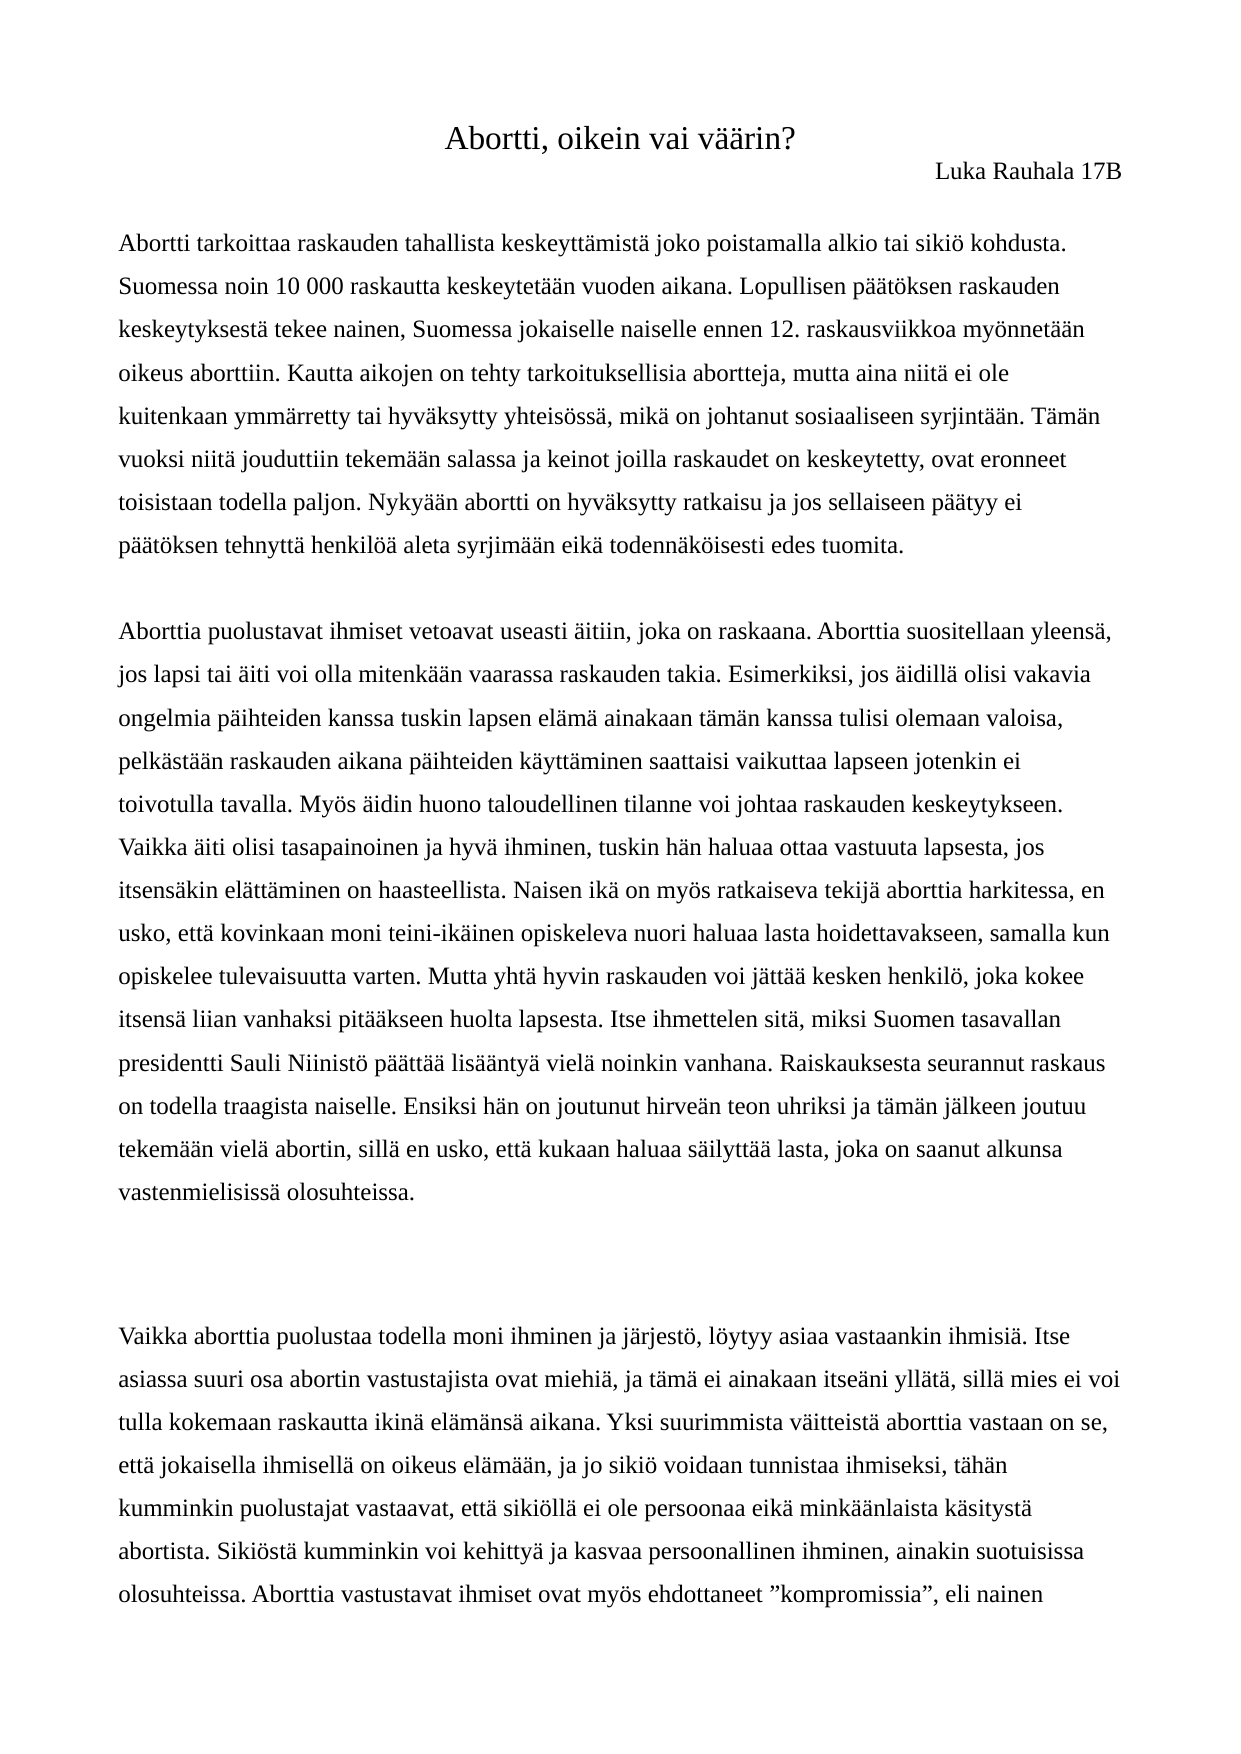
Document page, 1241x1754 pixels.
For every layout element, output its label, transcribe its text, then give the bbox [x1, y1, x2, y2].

text Aborttia puolustavat ihmiset vetoavat useasti äitiin, joka on raskaana. Aborttia suositellaan yleensä, jos lapsi tai äiti voi olla mitenkään vaarassa raskauden takia. Esimerkiksi, jos äidillä olisi vakavia ongelmia päihteiden kanssa tuskin lapsen elämä ainakaan tämän kanssa tulisi olemaan valoisa, pelkästään raskauden aikana päihteiden käyttäminen saattaisi vaikuttaa lapseen jotenkin ei toivotulla tavalla. Myös äidin huono taloudellinen tilanne voi johtaa raskauden keskeytykseen. Vaikka äiti olisi tasapainoinen ja hyvä ihminen, tuskin hän haluaa ottaa vastuuta lapsesta, jos itsensäkin elättäminen on haasteellista. Naisen ikä on myös ratkaiseva tekijä aborttia harkitessa, en usko, että kovinkaan moni teini-ikäinen opiskeleva nuori haluaa lasta hoidettavakseen, samalla kun opiskelee tulevaisuutta varten. Mutta yhtä hyvin raskauden voi jättää kesken henkilö, joka kokee itsensä liian vanhaksi pitääkseen huolta lapsesta. Itse ihmettelen sitä, miksi Suomen tasavallan presidentti Sauli Niinistö päättää lisääntyä vielä noinkin vanhana. Raiskauksesta seurannut raskaus on todella traagista naiselle. Ensiksi hän on joutunut hirveän teon uhriksi ja tämän jälkeen joutuu tekemään vielä abortin, sillä en usko, että kukaan haluaa säilyttää lasta, joka on saanut alkunsa vastenmielisissä olosuhteissa. [118, 616, 1122, 1206]
text Vaikka aborttia puolustaa todella moni ihminen ja järjestö, löytyy asiaa vastaankin ihmisiä. Itse asiassa suuri osa abortin vastustajista ovat miehiä, ja tämä ei ainakaan itseäni yllätä, sillä mies ei voi tulla kokemaan raskautta ikinä elämänsä aikana. Yksi suurimmista väitteistä aborttia vastaan on se, että jokaisella ihmisellä on oikeus elämään, ja jo sikiö voidaan tunnistaa ihmiseksi, tähän kumminkin puolustajat vastaavat, että sikiöllä ei ole persoonaa eikä minkäänlaista käsitystä abortista. Sikiöstä kumminkin voi kehittyä ja kasvaa persoonallinen ihminen, ainakin suotuisissa olosuhteissa. Aborttia vastustavat ihmiset ovat myös ehdottaneet ”kompromissia”, eli nainen [118, 1321, 1122, 1608]
text Abortti tarkoittaa raskauden tahallista keskeyttämistä joko poistamalla alkio tai sikiö kohdusta. Suomessa noin 10 000 raskautta keskeytetään vuoden aikana. Lopullisen päätöksen raskauden keskeytyksestä tekee nainen, Suomessa jokaiselle naiselle ennen 12. raskausviikkoa myönnetään oikeus aborttiin. Kautta aikojen on tehty tarkoituksellisia abortteja, mutta aina niitä ei ole kuitenkaan ymmärretty tai hyväksytty yhteisössä, mikä on johtanut sosiaaliseen syrjintään. Tämän vuoksi niitä jouduttiin tekemään salassa ja keinot joilla raskaudet on keskeytetty, ovat eronneet toisistaan todella paljon. Nykyään abortti on hyväksytty ratkaisu ja jos sellaiseen päätyy ei päätöksen tehnyttä henkilöä aleta syrjimään eikä todennäköisesti edes tuomita. [118, 228, 1122, 559]
text Luka Rauhala 17B [118, 156, 1122, 185]
text Abortti, oikein vai väärin? [118, 118, 1122, 156]
